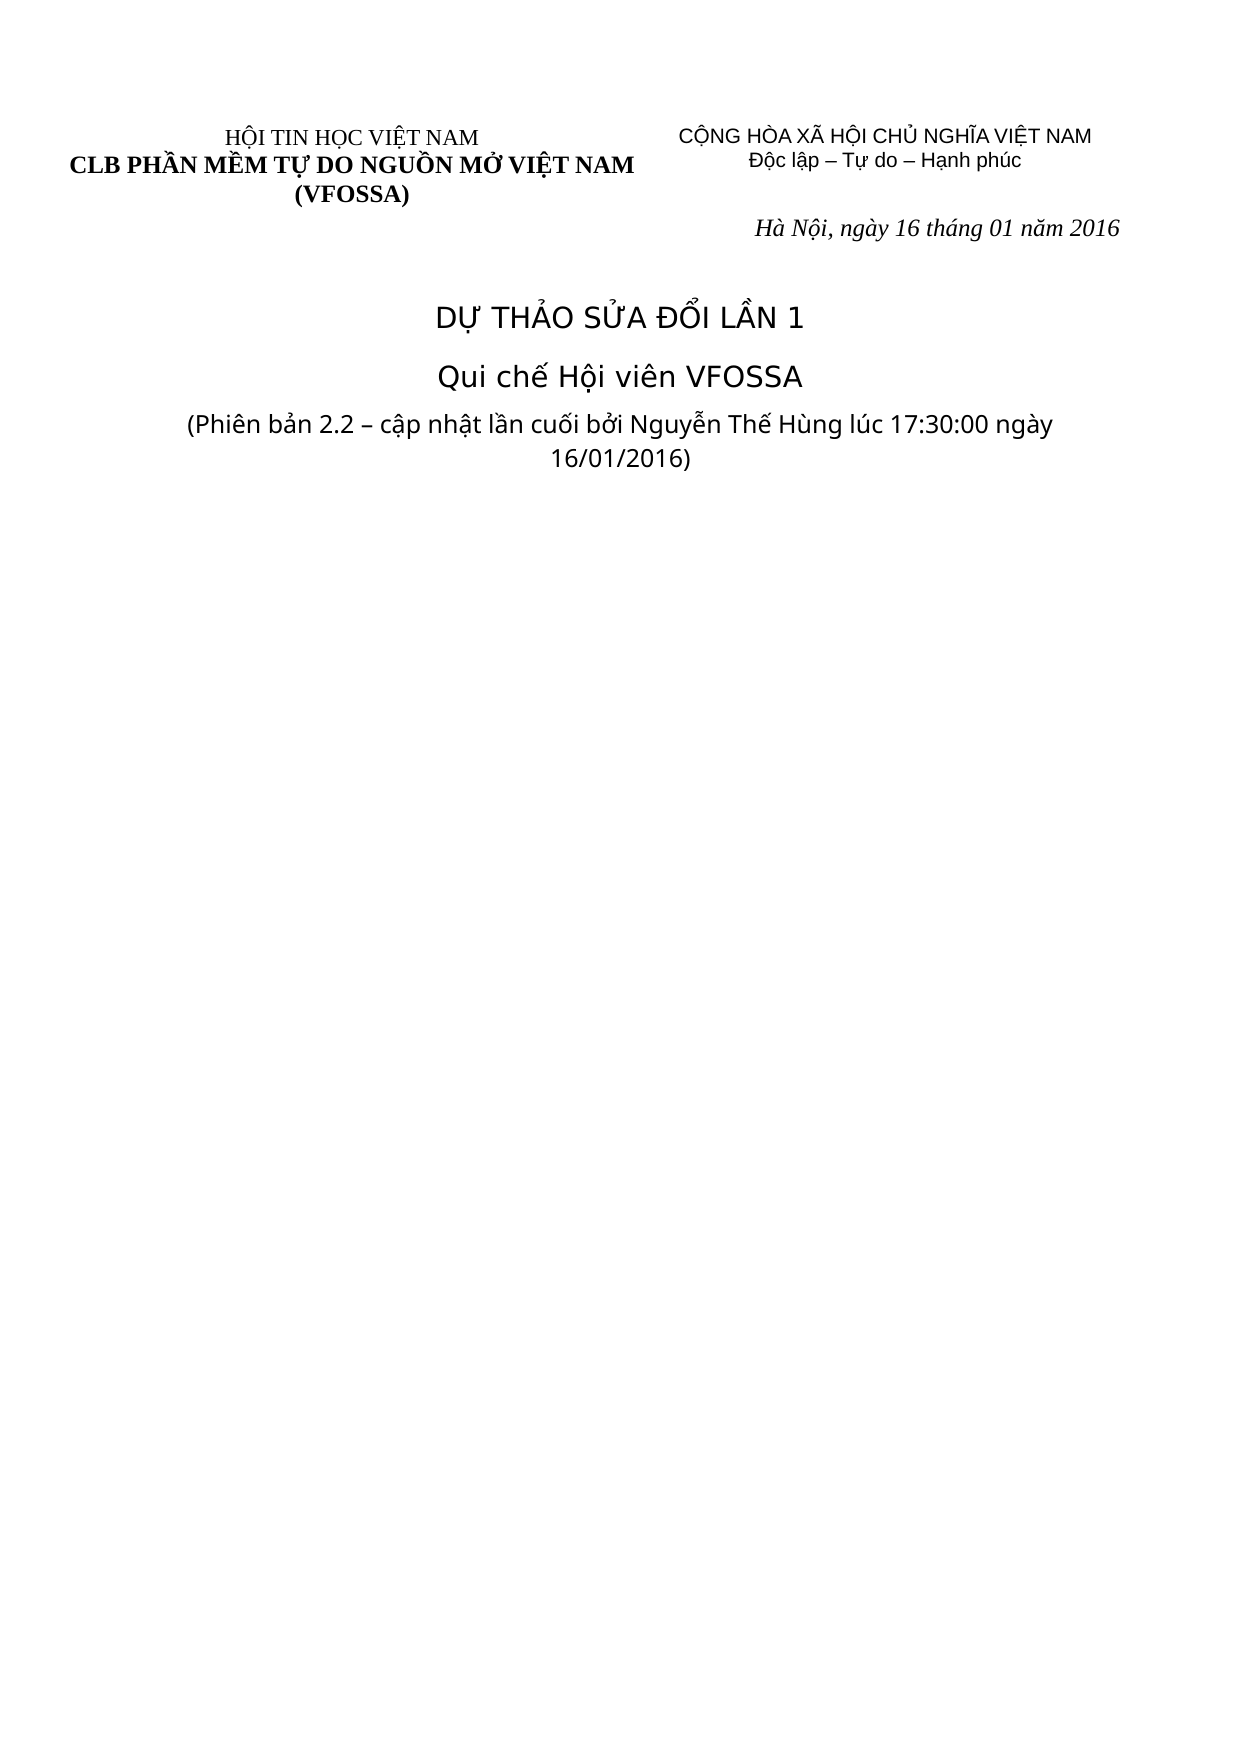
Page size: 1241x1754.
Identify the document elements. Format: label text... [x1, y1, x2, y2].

subtitle DỰ THẢO SỬA ĐỔI LẦN 1 [118, 301, 1122, 335]
subtitle Qui chế Hội viên VFOSSA [118, 360, 1122, 394]
table_header HỘI TIN HỌC VIỆT NAM CLB PHẦN MỀM TỰ DO NGUỒN MỞ VIỆT NAM (VFOSSA) [54, 118, 649, 213]
text Hà Nội, ngày 16 tháng 01 năm 2016 [118, 213, 1122, 242]
table_header CỘNG HÒA XÃ HỘI CHỦ NGHĨA VIỆT NAM Độc lập – Tự do – Hạnh phúc [650, 118, 1121, 213]
text (Phiên bản 2.2 – cập nhật lần cuối bởi Nguyễn Thế Hùng lúc 17:30:00 ngày 16/01/2016) [118, 407, 1122, 475]
